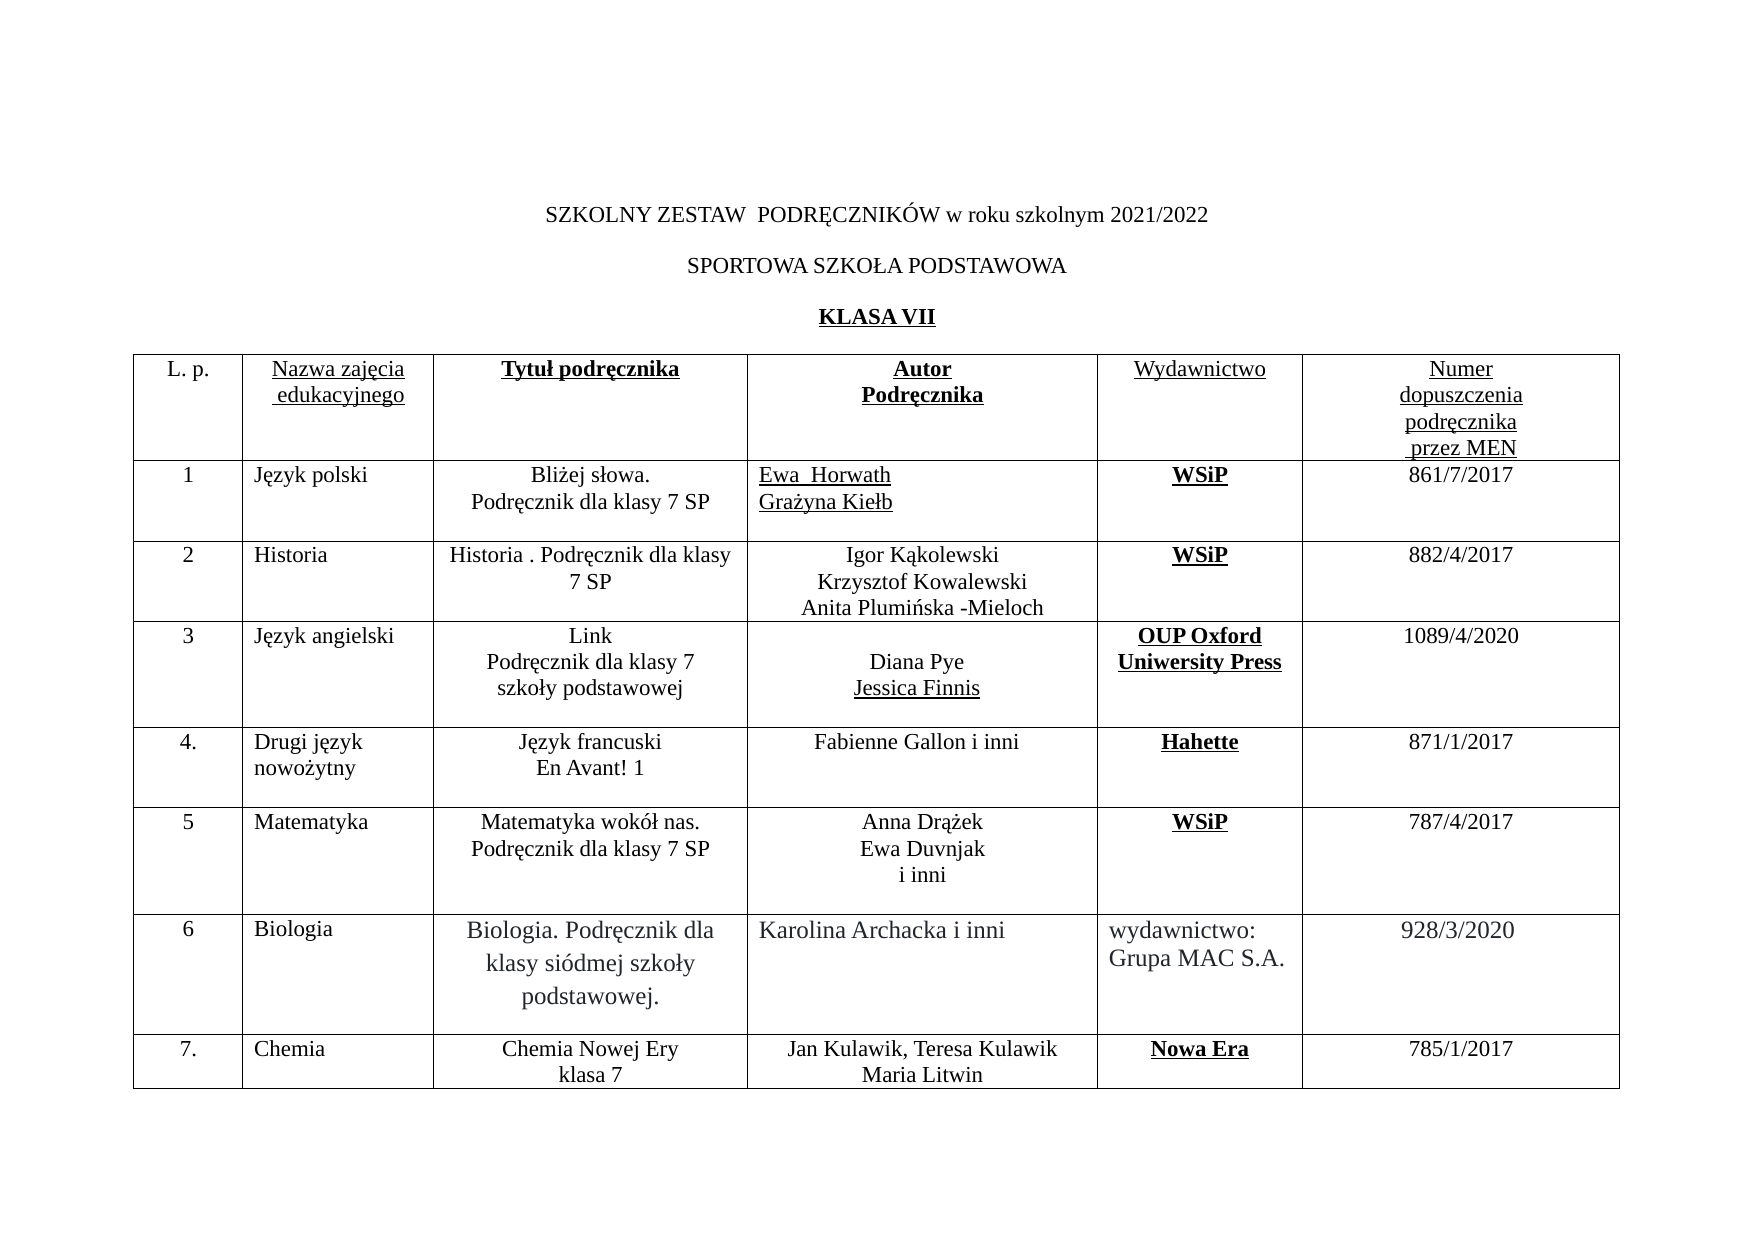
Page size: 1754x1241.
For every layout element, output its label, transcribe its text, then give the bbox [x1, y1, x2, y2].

table_cell Ewa Horwath Grażyna Kiełb [748, 461, 1097, 541]
table_cell Link Podręcznik dla klasy 7 szkoły podstawowej [434, 622, 747, 727]
table_cell wydawnictwo: Grupa MAC S.A. [1098, 915, 1302, 1034]
table_cell Jan Kulawik, Teresa Kulawik Maria Litwin [748, 1035, 1097, 1088]
text KLASA VII [148, 303, 1606, 329]
table_cell OUP Oxford Uniwersity Press [1098, 622, 1302, 727]
table_header Autor Podręcznika [748, 355, 1097, 460]
table_cell Nowa Era [1098, 1035, 1302, 1088]
table_cell WSiP [1098, 542, 1302, 621]
table_cell 2 [134, 542, 242, 621]
table_cell Chemia Nowej Ery klasa 7 [434, 1035, 747, 1088]
table_header Tytuł podręcznika [434, 355, 747, 460]
table_cell 787/4/2017 [1303, 808, 1619, 914]
table_cell 1 [134, 461, 242, 541]
text SPORTOWA SZKOŁA PODSTAWOWA [148, 252, 1606, 278]
text SZKOLNY ZESTAW PODRĘCZNIKÓW w roku szkolnym 2021/2022 [148, 201, 1606, 227]
table_cell Diana Pye Jessica Finnis [748, 622, 1097, 727]
table_cell 3 [134, 622, 242, 727]
table_cell 785/1/2017 [1303, 1035, 1619, 1088]
table_cell Matematyka [243, 808, 433, 914]
table_cell 882/4/2017 [1303, 542, 1619, 621]
table_cell 5 [134, 808, 242, 914]
table_cell WSiP [1098, 461, 1302, 541]
table_header Numer dopuszczenia podręcznika przez MEN [1303, 355, 1619, 460]
table_cell Historia [243, 542, 433, 621]
table_cell Historia . Podręcznik dla klasy 7 SP [434, 542, 747, 621]
table_cell Drugi język nowożytny [243, 728, 433, 807]
table_cell 871/1/2017 [1303, 728, 1619, 807]
table_cell Fabienne Gallon i inni [748, 728, 1097, 807]
table_header Wydawnictwo [1098, 355, 1302, 460]
table_cell Igor Kąkolewski Krzysztof Kowalewski Anita Plumińska -Mieloch [748, 542, 1097, 621]
table_cell WSiP [1098, 808, 1302, 914]
table_cell 1089/4/2020 [1303, 622, 1619, 727]
table_cell 928/3/2020 [1303, 915, 1619, 1034]
table_cell Język angielski [243, 622, 433, 727]
table_cell Język polski [243, 461, 433, 541]
table_cell 7. [134, 1035, 242, 1088]
table_header L. p. [134, 355, 242, 460]
table_header Nazwa zajęcia edukacyjnego [243, 355, 433, 460]
table_cell Karolina Archacka i inni [748, 915, 1097, 1034]
table_cell 4. [134, 728, 242, 807]
table_cell Biologia. Podręcznik dla klasy siódmej szkoły podstawowej. [434, 915, 747, 1034]
table_cell Biologia [243, 915, 433, 1034]
table_cell Język francuski En Avant! 1 [434, 728, 747, 807]
table_cell Hahette [1098, 728, 1302, 807]
table_cell Bliżej słowa. Podręcznik dla klasy 7 SP [434, 461, 747, 541]
table_cell 6 [134, 915, 242, 1034]
table_cell 861/7/2017 [1303, 461, 1619, 541]
table_cell Chemia [243, 1035, 433, 1088]
table_cell Matematyka wokół nas. Podręcznik dla klasy 7 SP [434, 808, 747, 914]
table_cell Anna Drążek Ewa Duvnjak i inni [748, 808, 1097, 914]
